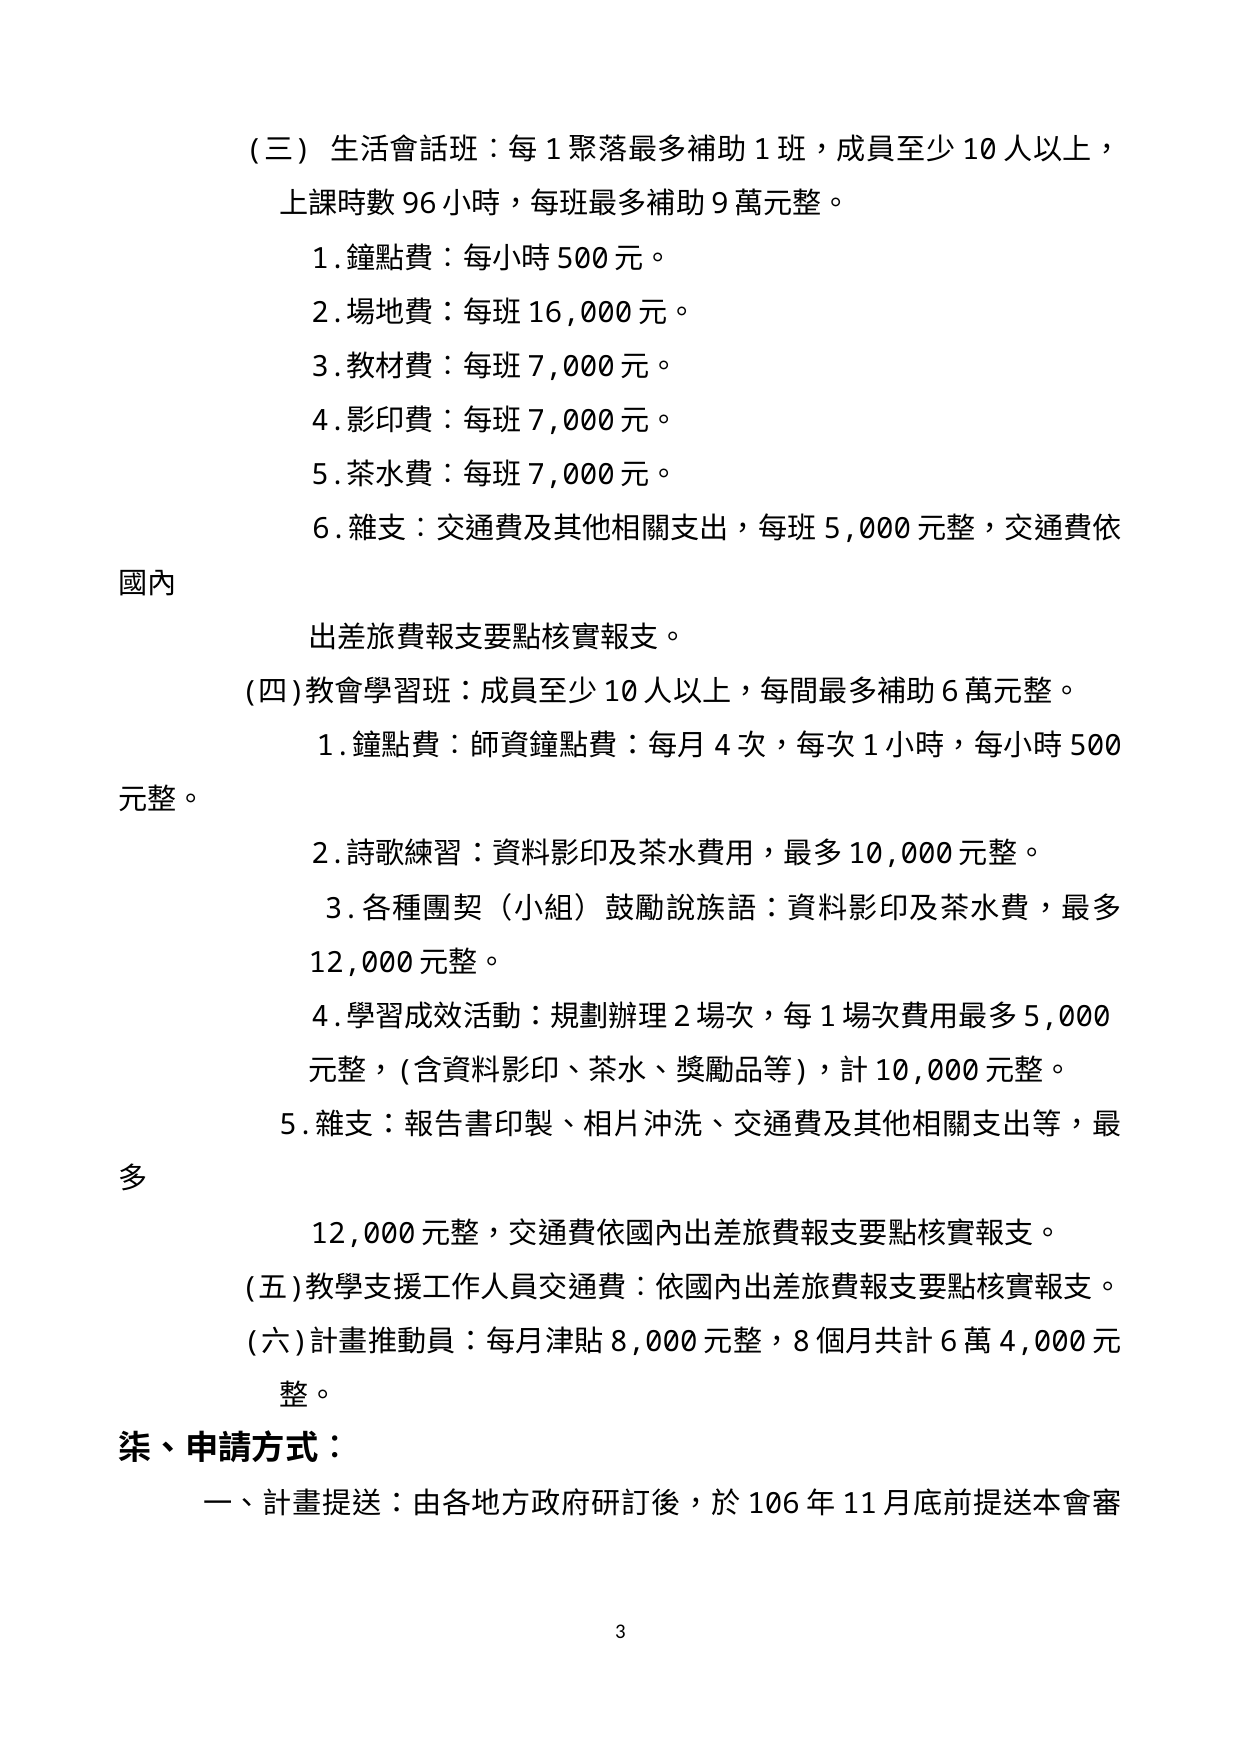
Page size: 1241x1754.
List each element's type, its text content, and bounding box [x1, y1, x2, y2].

text 1.鐘點費︰每小時500元。 [118, 225, 1122, 279]
text 3.教材費︰每班7,000元。 [118, 333, 1122, 387]
text (三) 生活會話班︰每1聚落最多補助1班，成員至少10人以上，上課時數96小時，每班最多補助9萬元整。 [119, 116, 1122, 225]
text 4.學習成效活動：規劃辦理2場次，每1場次費用最多5,000元整，(含資料影印、茶水、獎勵品等)，計10,000元整。 [119, 983, 1122, 1091]
text (六)計畫推動員：每月津貼8,000元整，8個月共計6萬4,000元整。 [119, 1308, 1122, 1416]
text 柒、申請方式︰ [118, 1416, 1122, 1471]
text 12,000元整，交通費依國內出差旅費報支要點核實報支。 [281, 1200, 1122, 1254]
text (四)教會學習班：成員至少10人以上，每間最多補助6萬元整。 [119, 658, 1122, 712]
text 1.鐘點費︰師資鐘點費：每月4次，每次1小時，每小時500元整。 [118, 712, 1122, 821]
text 5.雜支：報告書印製、相片沖洗、交通費及其他相關支出等，最多 [118, 1091, 1122, 1200]
text 3.各種團契（小組）鼓勵說族語：資料影印及茶水費，最多12,000元整。 [119, 875, 1122, 983]
text 2.詩歌練習：資料影印及茶水費用，最多10,000元整。 [118, 821, 1122, 875]
text 4.影印費︰每班7,000元。 [118, 387, 1122, 441]
text 一、計畫提送：由各地方政府研訂後，於106年11月底前提送本會審 [147, 1471, 1122, 1525]
text 出差旅費報支要點核實報支。 [118, 604, 1122, 658]
text 2.場地費：每班16,000元。 [118, 279, 1122, 333]
text 6.雜支︰交通費及其他相關支出，每班5,000元整，交通費依國內 [118, 496, 1122, 604]
text (五)教學支援工作人員交通費︰依國內出差旅費報支要點核實報支。 [118, 1254, 1122, 1308]
text 5.茶水費︰每班7,000元。 [118, 441, 1122, 496]
